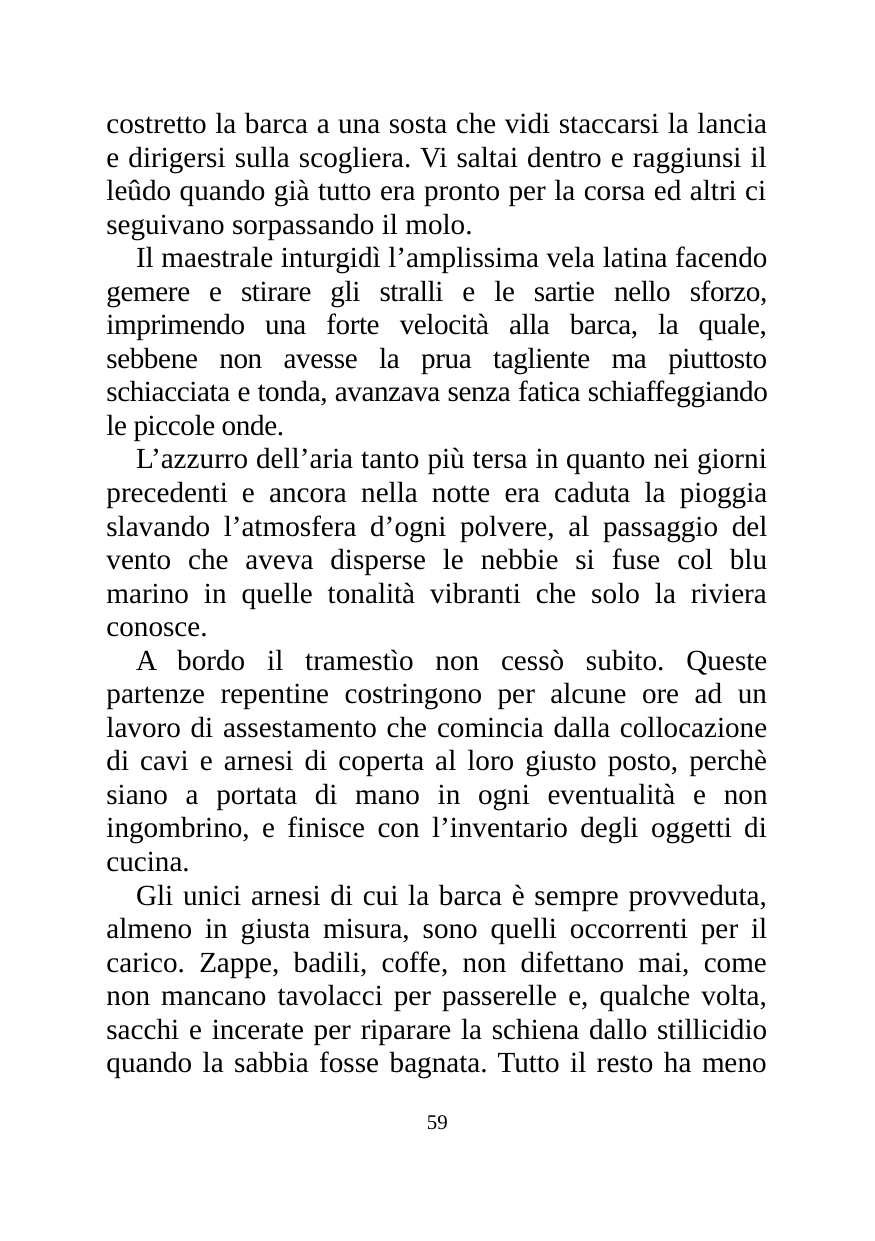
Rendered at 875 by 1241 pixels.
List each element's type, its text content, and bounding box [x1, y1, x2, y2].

text Il maestrale inturgidì l’amplissima vela latina facendo gemere e stirare gli stralli e le sartie nello sforzo, imprimendo una forte velocità alla barca, la quale, sebbene non avesse la prua tagliente ma piuttosto schiacciata e tonda, avanzava senza fatica schiaffeggiando le piccole onde. [106, 240, 768, 442]
text A bordo il tramestìo non cessò subito. Queste partenze repentine costringono per alcune ore ad un lavoro di assestamento che comincia dalla collocazione di cavi e arnesi di coperta al loro giusto posto, perchè siano a portata di mano in ogni eventualità e non ingombrino, e finisce con l’inventario degli oggetti di cucina. [106, 643, 768, 878]
text costretto la barca a una sosta che vidi staccarsi la lancia e dirigersi sulla scogliera. Vi saltai dentro e raggiunsi il leûdo quando già tutto era pronto per la corsa ed altri ci seguivano sorpassando il molo. [106, 106, 768, 240]
text L’azzurro dell’aria tanto più tersa in quanto nei giorni precedenti e ancora nella notte era caduta la pioggia slavando l’atmosfera d’ogni polvere, al passaggio del vento che aveva disperse le nebbie si fuse col blu marino in quelle tonalità vibranti che solo la riviera conosce. [106, 442, 768, 643]
text Gli unici arnesi di cui la barca è sempre provveduta, almeno in giusta misura, sono quelli occorrenti per il carico. Zappe, badili, coffe, non difettano mai, come non mancano tavolacci per passerelle e, qualche volta, sacchi e incerate per riparare la schiena dallo stillicidio quando la sabbia fosse bagnata. Tutto il resto ha meno [106, 878, 768, 1079]
